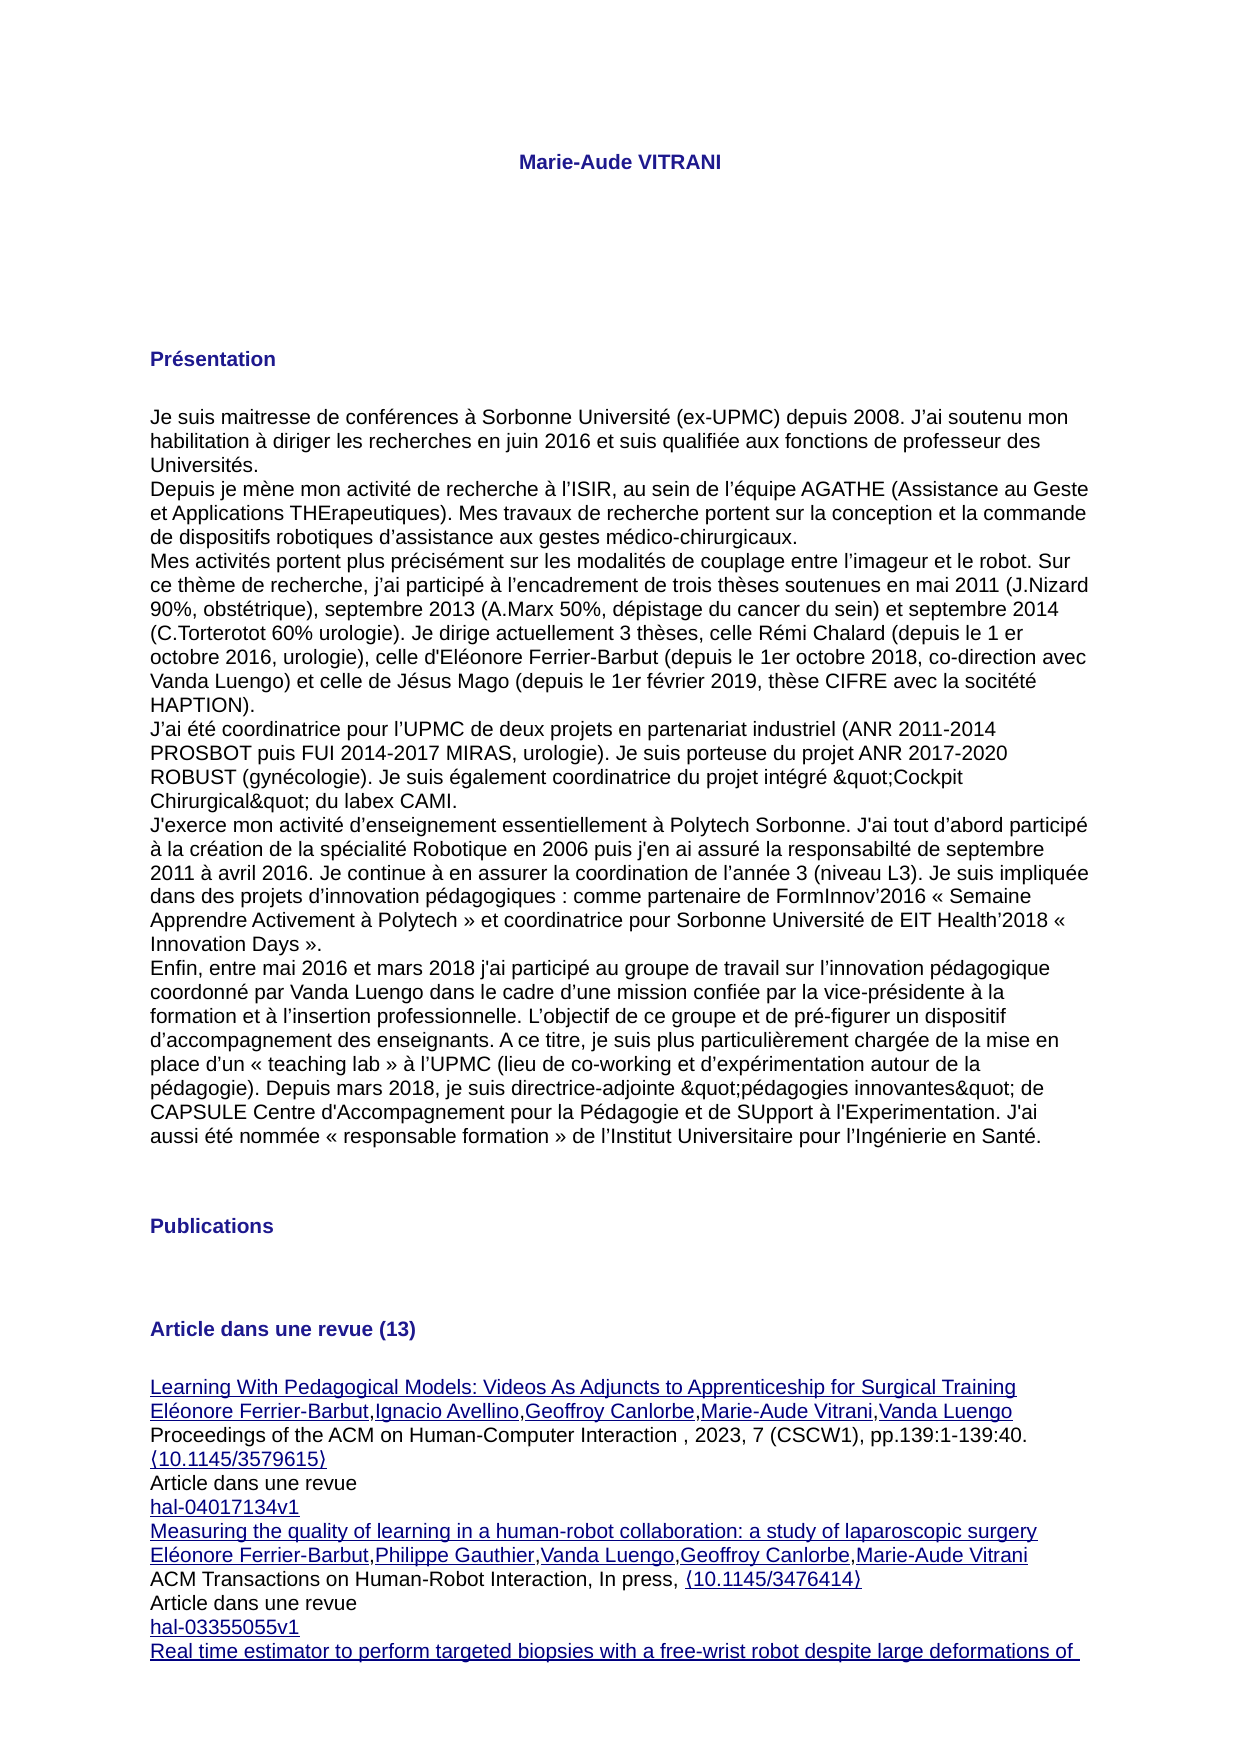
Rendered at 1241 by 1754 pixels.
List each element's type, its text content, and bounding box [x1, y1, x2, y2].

subtitle Présentation [150, 347, 1090, 371]
text J’ai été coordinatrice pour l’UPMC de deux projets en partenariat industriel (ANR 2011-2014 PROSBOT puis FUI 2014-2017 MIRAS, urologie). Je suis porteuse du projet ANR 2017-2020 ROBUST (gynécologie). Je suis également coordinatrice du projet intégré &quot;Cockpit Chirurgical&quot; du labex CAMI. [150, 717, 1090, 812]
text J'exerce mon activité d’enseignement essentiellement à Polytech Sorbonne. J'ai tout d’abord participé à la création de la spécialité Robotique en 2006 puis j'en ai assuré la responsabilté de septembre 2011 à avril 2016. Je continue à en assurer la coordination de l’année 3 (niveau L3). Je suis impliquée dans des projets d’innovation pédagogiques : comme partenaire de FormInnov’2016 « Semaine Apprendre Activement à Polytech » et coordinatrice pour Sorbonne Université de EIT Health’2018 « Innovation Days ». [150, 812, 1090, 956]
subtitle Marie-Aude VITRANI [150, 150, 1090, 174]
table_header Learning With Pedagogical Models: Videos As Adjuncts to Apprenticeship for Surgical Training Eléonore Ferrier-Barbut,Ignacio Avellino,Geoffroy Canlorbe,Marie-Aude Vitrani,Vanda Luengo Proceedings of the ACM on Human-Computer Interaction , 2023, 7 (CSCW1), pp.139:1-139:40. ⟨10.1145/3579615⟩ Article dans une revue hal-04017134v1 [150, 1375, 1090, 1519]
text Enfin, entre mai 2016 et mars 2018 j'ai participé au groupe de travail sur l’innovation pédagogique coordonné par Vanda Luengo dans le cadre d’une mission confiée par la vice-présidente à la formation et à l’insertion professionnelle. L’objectif de ce groupe et de pré-figurer un dispositif d’accompagnement des enseignants. A ce titre, je suis plus particulièrement chargée de la mise en place d’un « teaching lab » à l’UPMC (lieu de co-working et d’expérimentation autour de la pédagogie). Depuis mars 2018, je suis directrice-adjointe &quot;pédagogies innovantes&quot; de CAPSULE Centre d'Accompagnement pour la Pédagogie et de SUpport à l'Experimentation. J'ai aussi été nommée « responsable formation » de l’Institut Universitaire pour l’Ingénierie en Santé. [150, 956, 1090, 1148]
table_cell Real time estimator to perform targeted biopsies with a free-wrist robot despite large deformations of [150, 1639, 1090, 1662]
text Je suis maitresse de conférences à Sorbonne Université (ex-UPMC) depuis 2008. J’ai soutenu mon habilitation à diriger les recherches en juin 2016 et suis qualifiée aux fonctions de professeur des Universités. [150, 405, 1090, 477]
text Depuis je mène mon activité de recherche à l’ISIR, au sein de l’équipe AGATHE (Assistance au Geste et Applications THErapeutiques). Mes travaux de recherche portent sur la conception et la commande de dispositifs robotiques d’assistance aux gestes médico-chirurgicaux. [150, 477, 1090, 549]
text Mes activités portent plus précisément sur les modalités de couplage entre l’imageur et le robot. Sur ce thème de recherche, j’ai participé à l’encadrement de trois thèses soutenues en mai 2011 (J.Nizard 90%, obstétrique), septembre 2013 (A.Marx 50%, dépistage du cancer du sein) et septembre 2014 (C.Torterotot 60% urologie). Je dirige actuellement 3 thèses, celle Rémi Chalard (depuis le 1 er octobre 2016, urologie), celle d'Eléonore Ferrier-Barbut (depuis le 1er octobre 2018, co-direction avec Vanda Luengo) et celle de Jésus Mago (depuis le 1er février 2019, thèse CIFRE avec la socitété HAPTION). [150, 549, 1090, 717]
subtitle Publications [150, 1213, 1090, 1237]
table_cell Measuring the quality of learning in a human-robot collaboration: a study of laparoscopic surgery Eléonore Ferrier-Barbut,Philippe Gauthier,Vanda Luengo,Geoffroy Canlorbe,Marie-Aude Vitrani ACM Transactions on Human-Robot Interaction, In press, ⟨10.1145/3476414⟩ Article dans une revue hal-03355055v1 [150, 1519, 1090, 1638]
subtitle Article dans une revue (13) [150, 1317, 1090, 1341]
